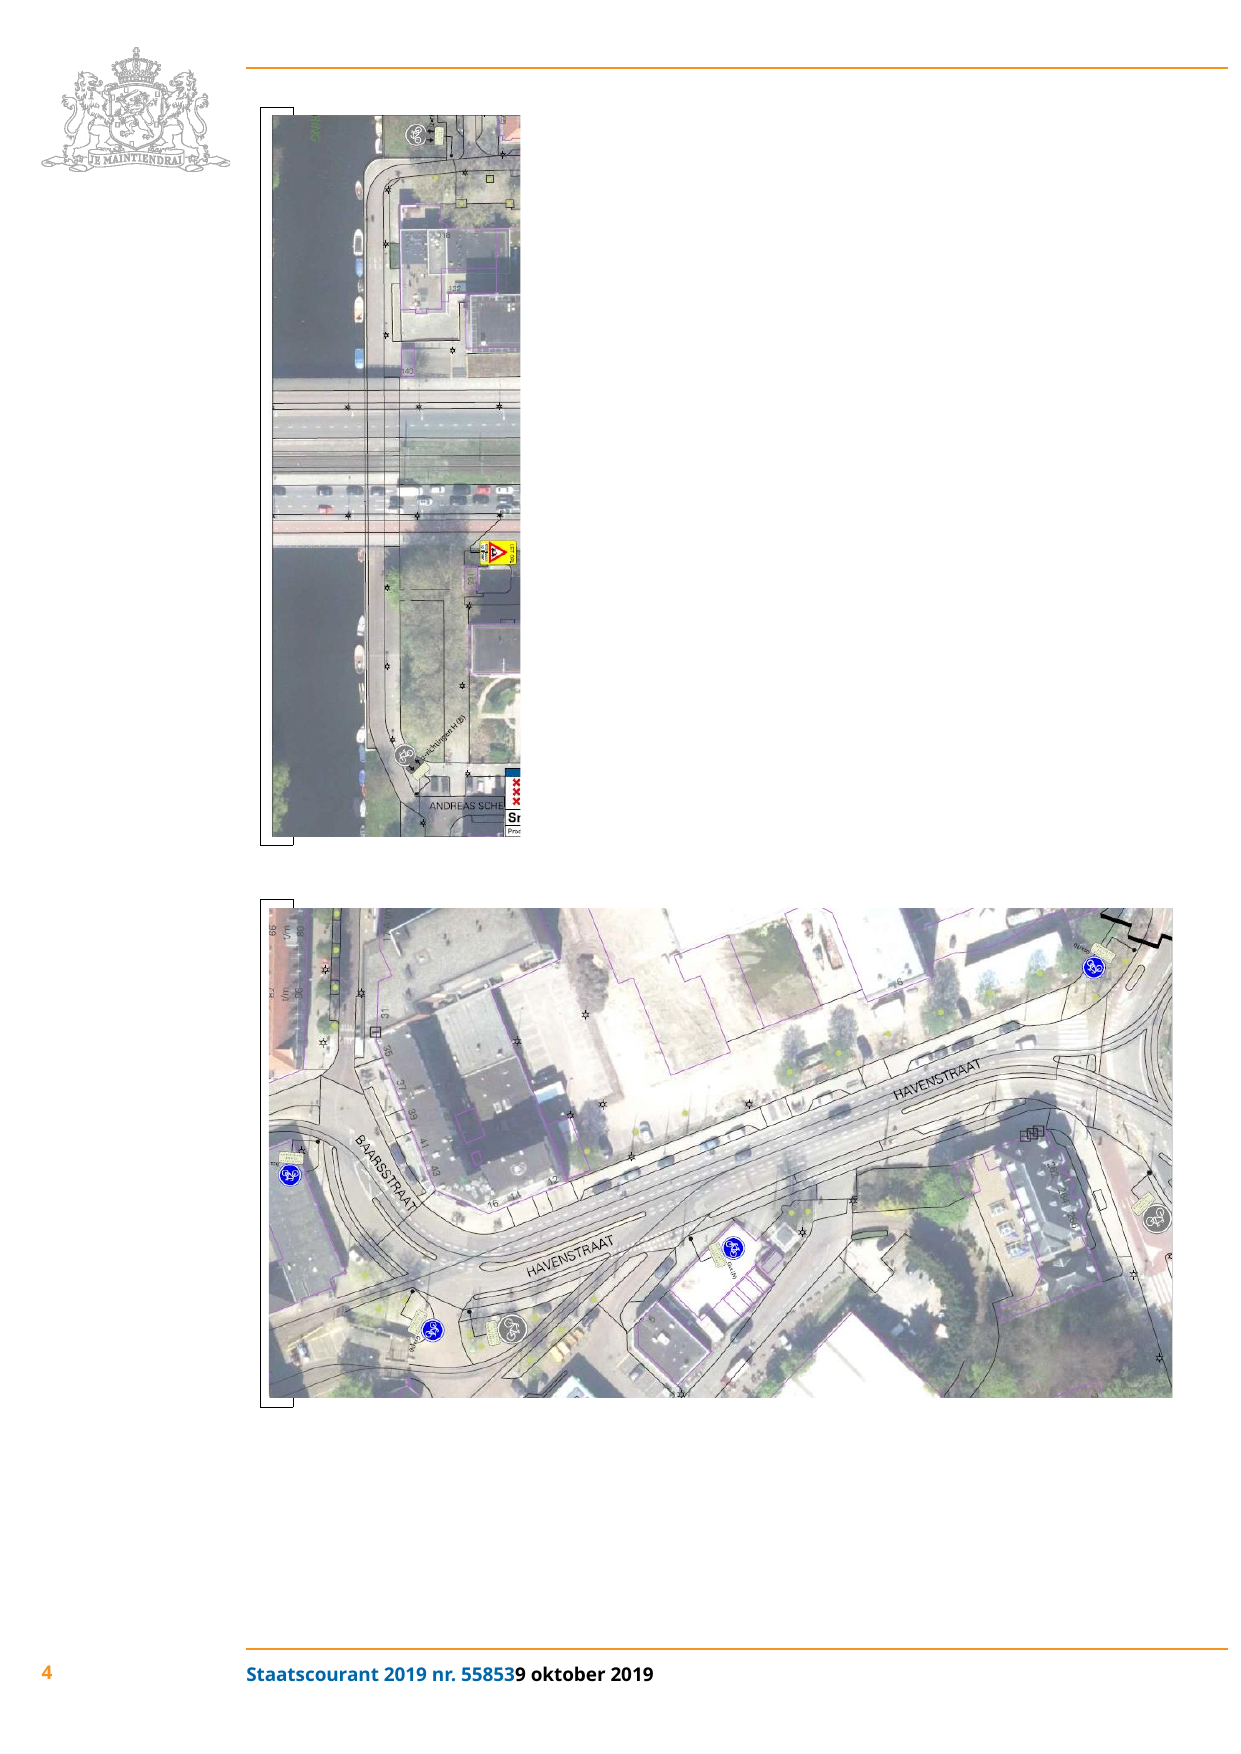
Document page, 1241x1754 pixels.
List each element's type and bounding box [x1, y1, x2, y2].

picture [268, 115, 521, 837]
picture [268, 908, 1173, 1398]
picture [41, 47, 231, 172]
